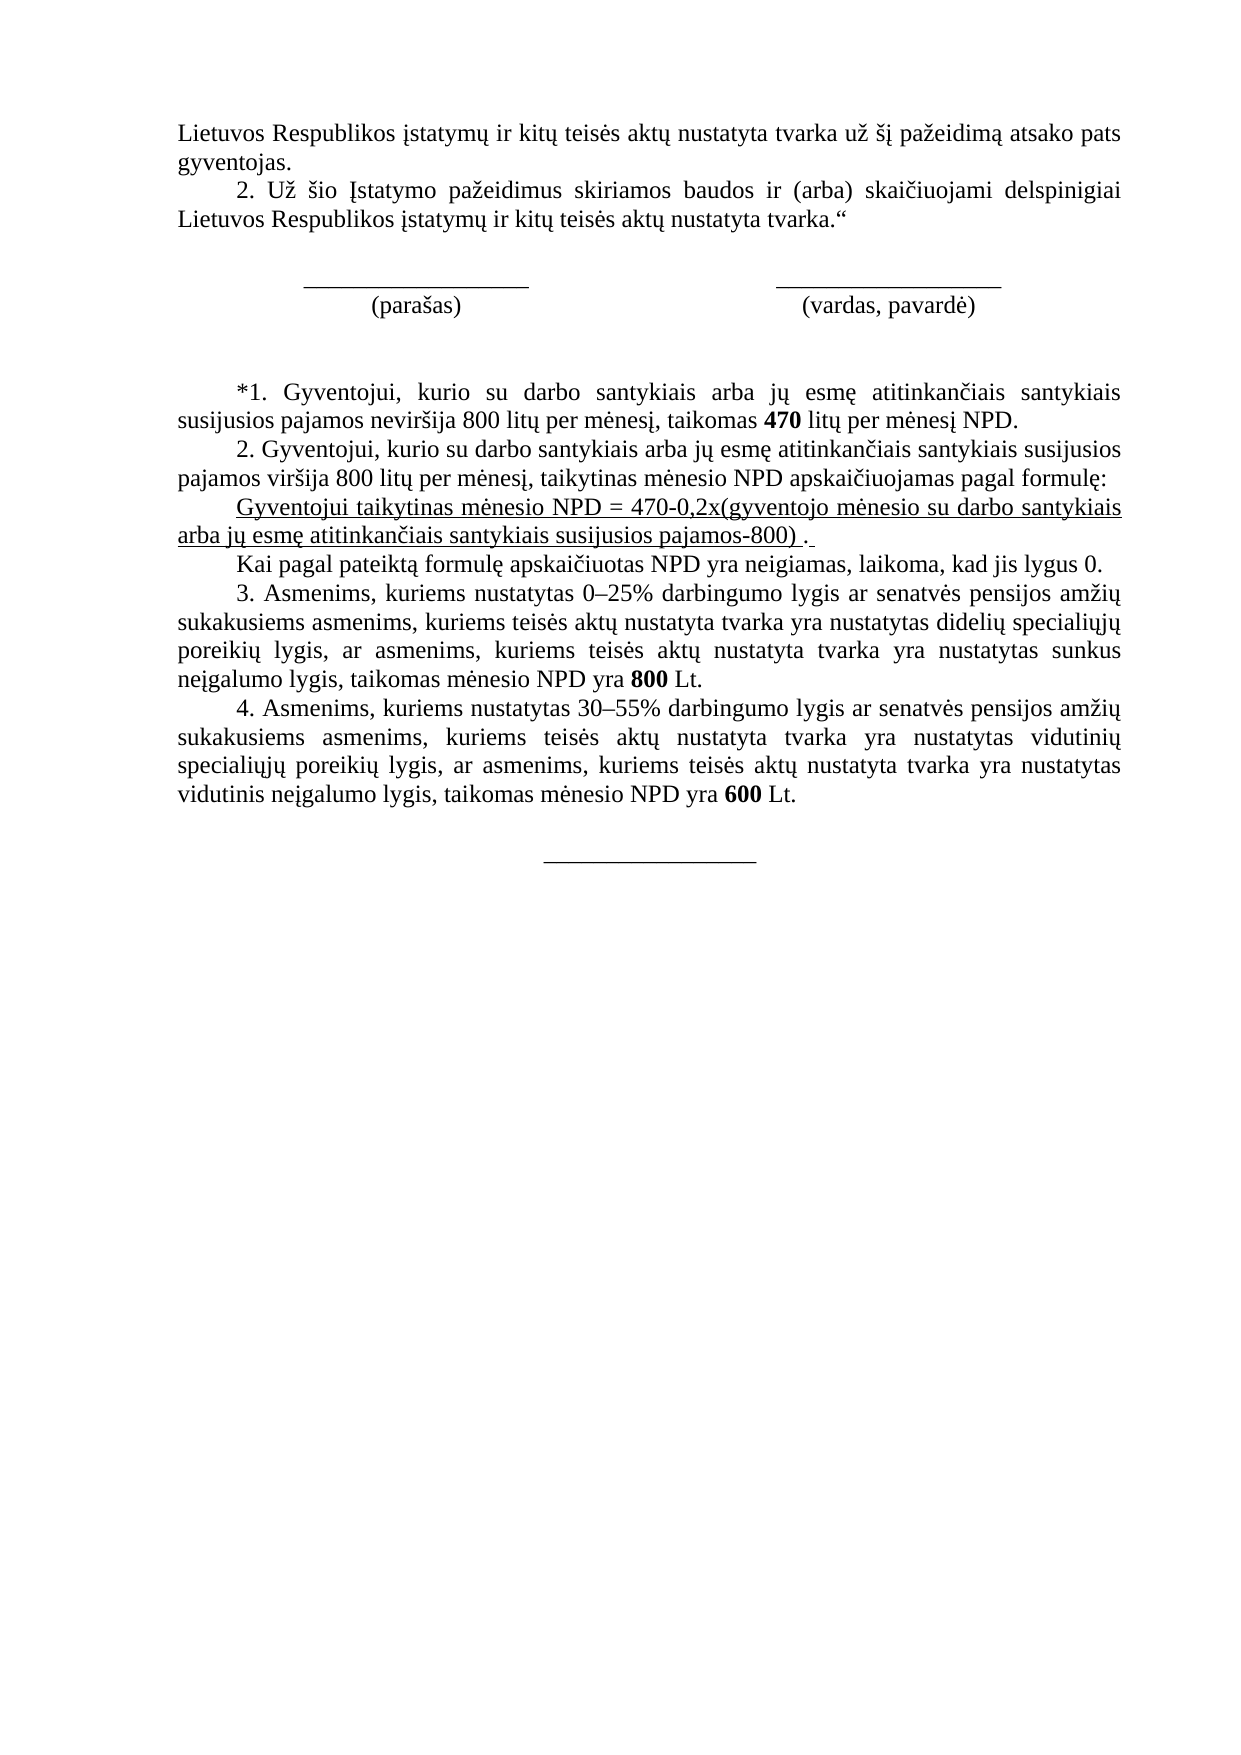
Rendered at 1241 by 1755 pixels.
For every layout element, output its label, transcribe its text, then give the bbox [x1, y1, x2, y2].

table_header __________________ (vardas, pavardė) [650, 262, 1122, 348]
text _________________ [177, 837, 1122, 866]
text 3. Asmenims, kuriems nustatytas 0–25% darbingumo lygis ar senatvės pensijos amžių sukakusiems asmenims, kuriems teisės aktų nustatyta tvarka yra nustatytas didelių specialiųjų poreikių lygis, ar asmenims, kuriems teisės aktų nustatyta tvarka yra nustatytas sunkus neįgalumo lygis, taikomas mėnesio NPD yra 800 Lt. [177, 578, 1122, 693]
table_header __________________ (parašas) [177, 262, 649, 348]
text Kai pagal pateiktą formulę apskaičiuotas NPD yra neigiamas, laikoma, kad jis lygus 0. [177, 549, 1122, 578]
text Gyventojui taikytinas mėnesio NPD = 470-0,2x(gyventojo mėnesio su darbo santykiais arba jų esmę atitinkančiais santykiais susijusios pajamos-800) . [177, 492, 1122, 549]
text Lietuvos Respublikos įstatymų ir kitų teisės aktų nustatyta tvarka už šį pažeidimą atsako pats gyventojas. [177, 118, 1122, 176]
text 4. Asmenims, kuriems nustatytas 30–55% darbingumo lygis ar senatvės pensijos amžių sukakusiems asmenims, kuriems teisės aktų nustatyta tvarka yra nustatytas vidutinių specialiųjų poreikių lygis, ar asmenims, kuriems teisės aktų nustatyta tvarka yra nustatytas vidutinis neįgalumo lygis, taikomas mėnesio NPD yra 600 Lt. [177, 693, 1122, 808]
text *1. Gyventojui, kurio su darbo santykiais arba jų esmę atitinkančiais santykiais susijusios pajamos neviršija 800 litų per mėnesį, taikomas 470 litų per mėnesį NPD. [177, 377, 1122, 434]
text 2. Gyventojui, kurio su darbo santykiais arba jų esmę atitinkančiais santykiais susijusios pajamos viršija 800 litų per mėnesį, taikytinas mėnesio NPD apskaičiuojamas pagal formulę: [177, 434, 1122, 492]
text 2. Už šio Įstatymo pažeidimus skiriamos baudos ir (arba) skaičiuojami delspinigiai Lietuvos Respublikos įstatymų ir kitų teisės aktų nustatyta tvarka.“ [177, 176, 1122, 233]
